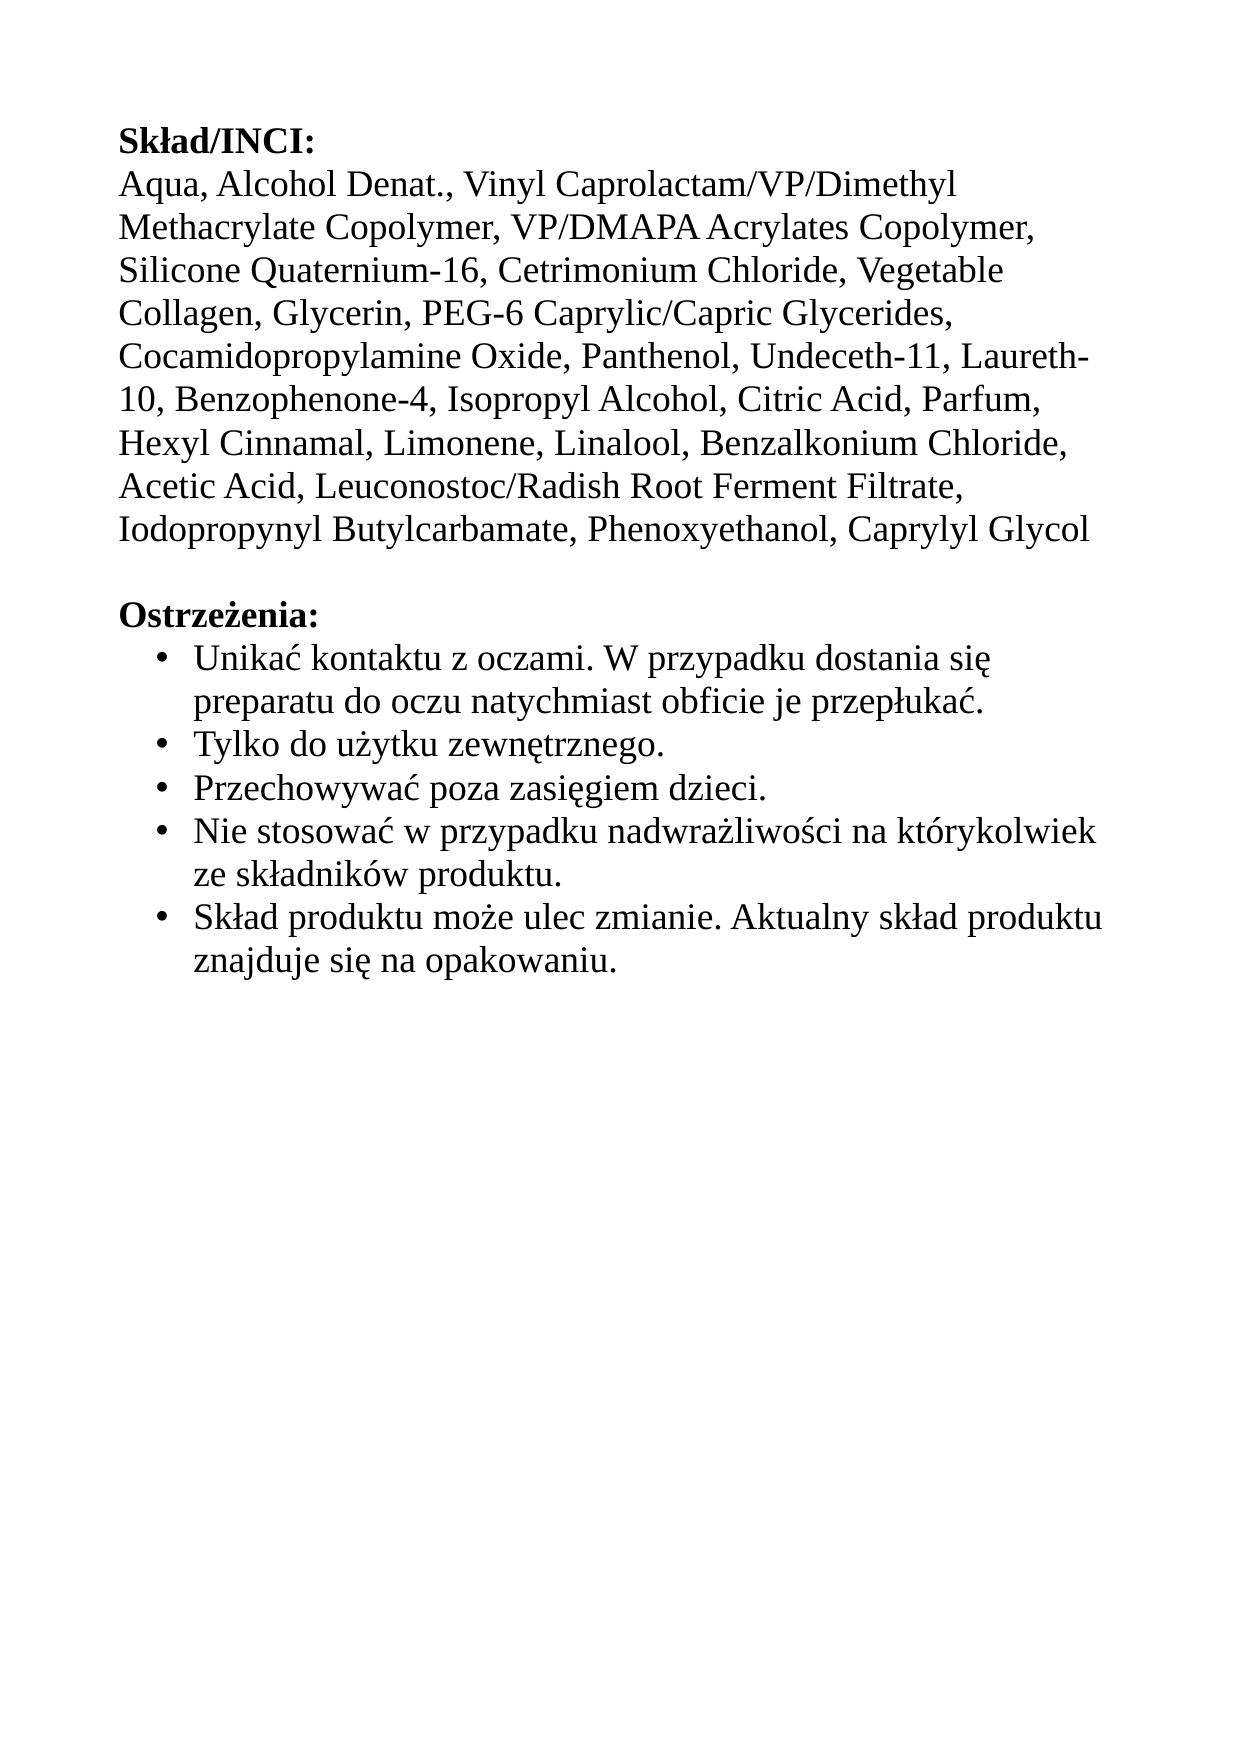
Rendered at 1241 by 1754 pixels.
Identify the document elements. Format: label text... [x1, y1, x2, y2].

list Tylko do użytku zewnętrznego. [156, 722, 1122, 765]
list Skład produktu może ulec zmianie. Aktualny skład produktu znajduje się na opakowaniu. [156, 894, 1122, 981]
text Ostrzeżenia: [118, 592, 1122, 636]
list Przechowywać poza zasięgiem dzieci. [156, 765, 1122, 808]
list Nie stosować w przypadku nadwrażliwości na którykolwiek ze składników produktu. [156, 808, 1122, 894]
text Skład/INCI: [118, 118, 1122, 161]
list Unikać kontaktu z oczami. W przypadku dostania się preparatu do oczu natychmiast obficie je przepłukać. [156, 636, 1122, 722]
text Aqua, Alcohol Denat., Vinyl Caprolactam/VP/Dimethyl Methacrylate Copolymer, VP/DMAPA Acrylates Copolymer, Silicone Quaternium-16, Cetrimonium Chloride, Vegetable Collagen, Glycerin, PEG-6 Caprylic/Capric Glycerides, Cocamidopropylamine Oxide, Panthenol, Undeceth-11, Laureth-10, Benzophenone-4, Isopropyl Alcohol, Citric Acid, Parfum, Hexyl Cinnamal, Limonene, Linalool, Benzalkonium Chloride, Acetic Acid, Leuconostoc/Radish Root Ferment Filtrate, Iodopropynyl Butylcarbamate, Phenoxyethanol, Caprylyl Glycol [118, 161, 1122, 549]
